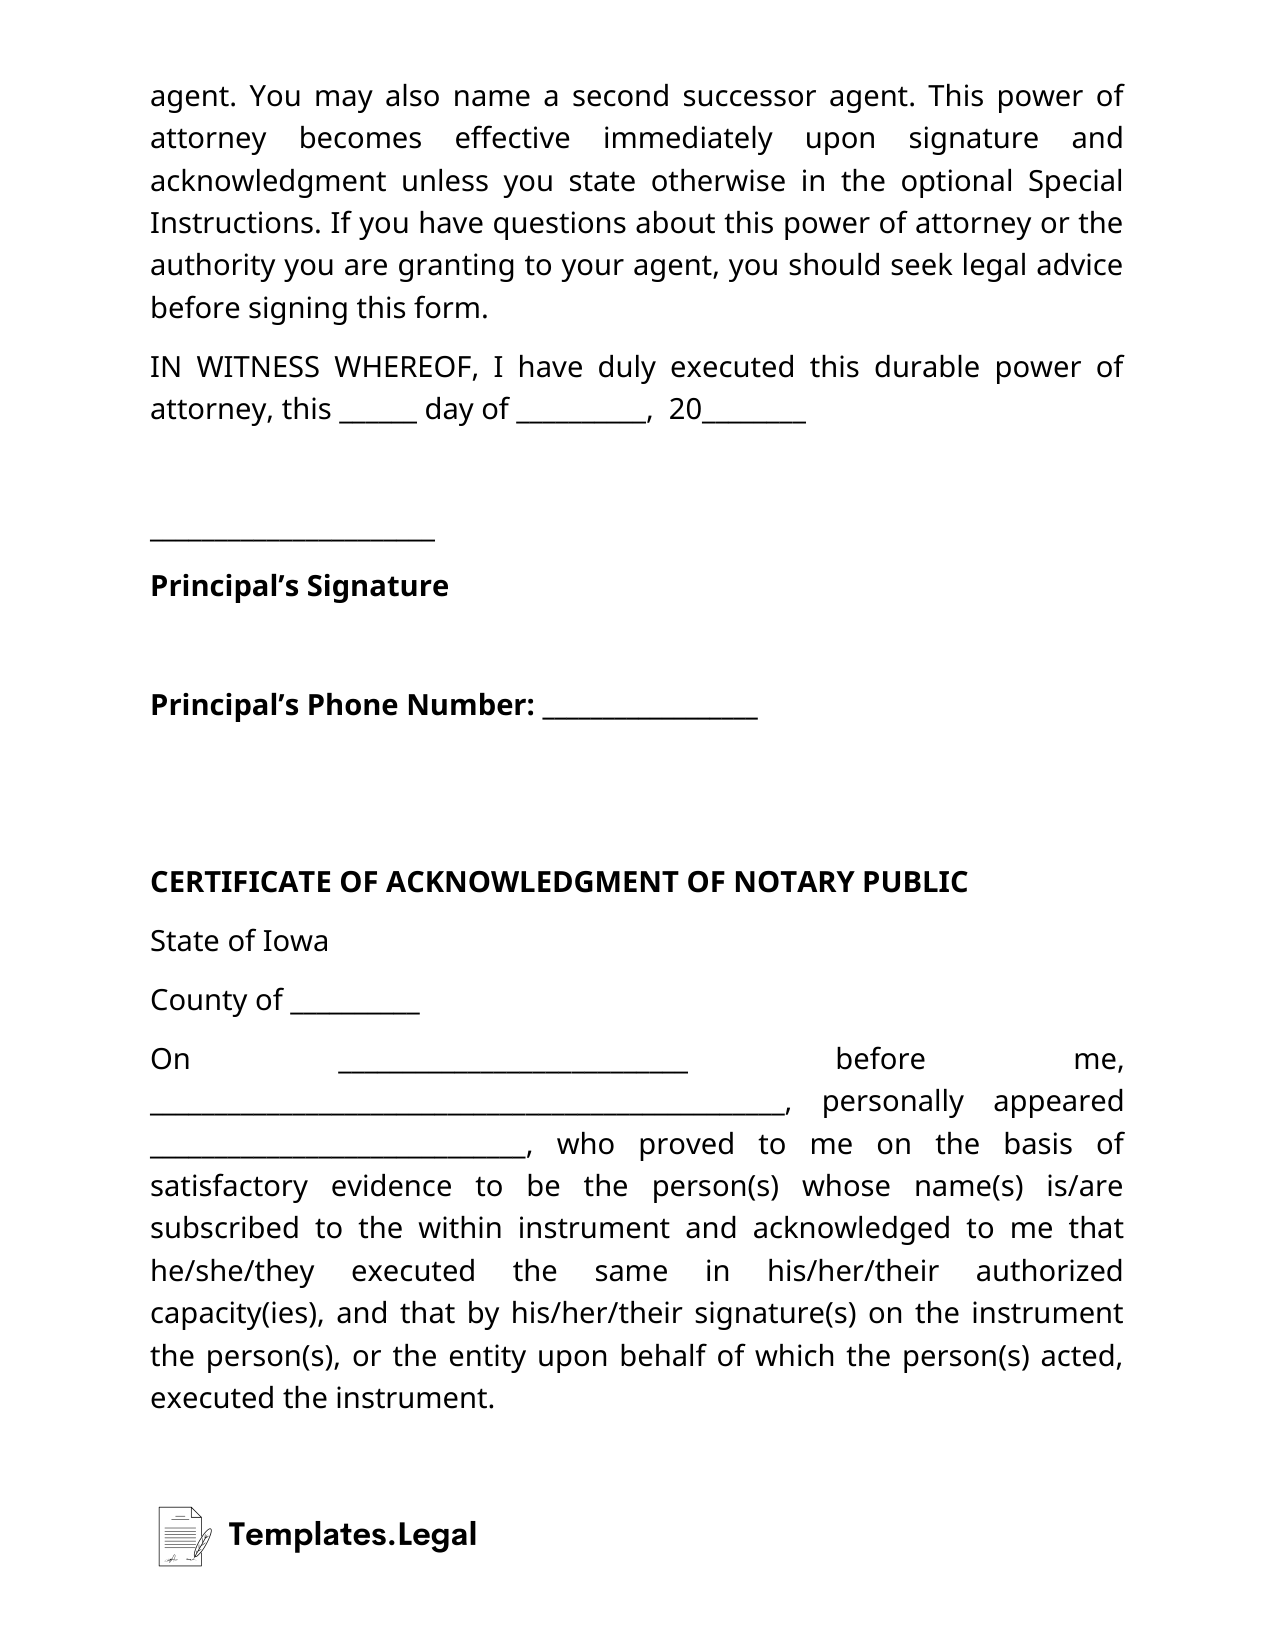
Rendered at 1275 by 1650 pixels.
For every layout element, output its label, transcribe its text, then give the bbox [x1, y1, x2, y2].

text agent. You may also name a second successor agent. This power of attorney becomes effective immediately upon signature and acknowledgment unless you state otherwise in the optional Special Instructions. If you have questions about this power of attorney or the authority you are granting to your agent, you should seek legal advice before signing this form. [150, 75, 1125, 327]
text ______________________ [150, 507, 1125, 546]
text County of __________ [150, 979, 1125, 1019]
text Principal’s Signature [150, 566, 1125, 605]
text On ___________________________ before me, _________________________________________________, personally appeared _____________________________, who proved to me on the basis of satisfactory evidence to be the person(s) whose name(s) is/are subscribed to the within instrument and acknowledged to me that he/she/they executed the same in his/her/their authorized capacity(ies), and that by his/her/their signature(s) on the instrument the person(s), or the entity upon behalf of which the person(s) acted, executed the instrument. [150, 1038, 1125, 1417]
text State of Iowa [150, 920, 1125, 960]
text IN WITNESS WHEREOF, I have duly executed this durable power of attorney, this ______ day of __________, 20________ [150, 346, 1125, 428]
text Principal’s Phone Number: __________________ [150, 684, 1125, 723]
text CERTIFICATE OF ACKNOWLEDGMENT OF NOTARY PUBLIC [150, 861, 1125, 901]
